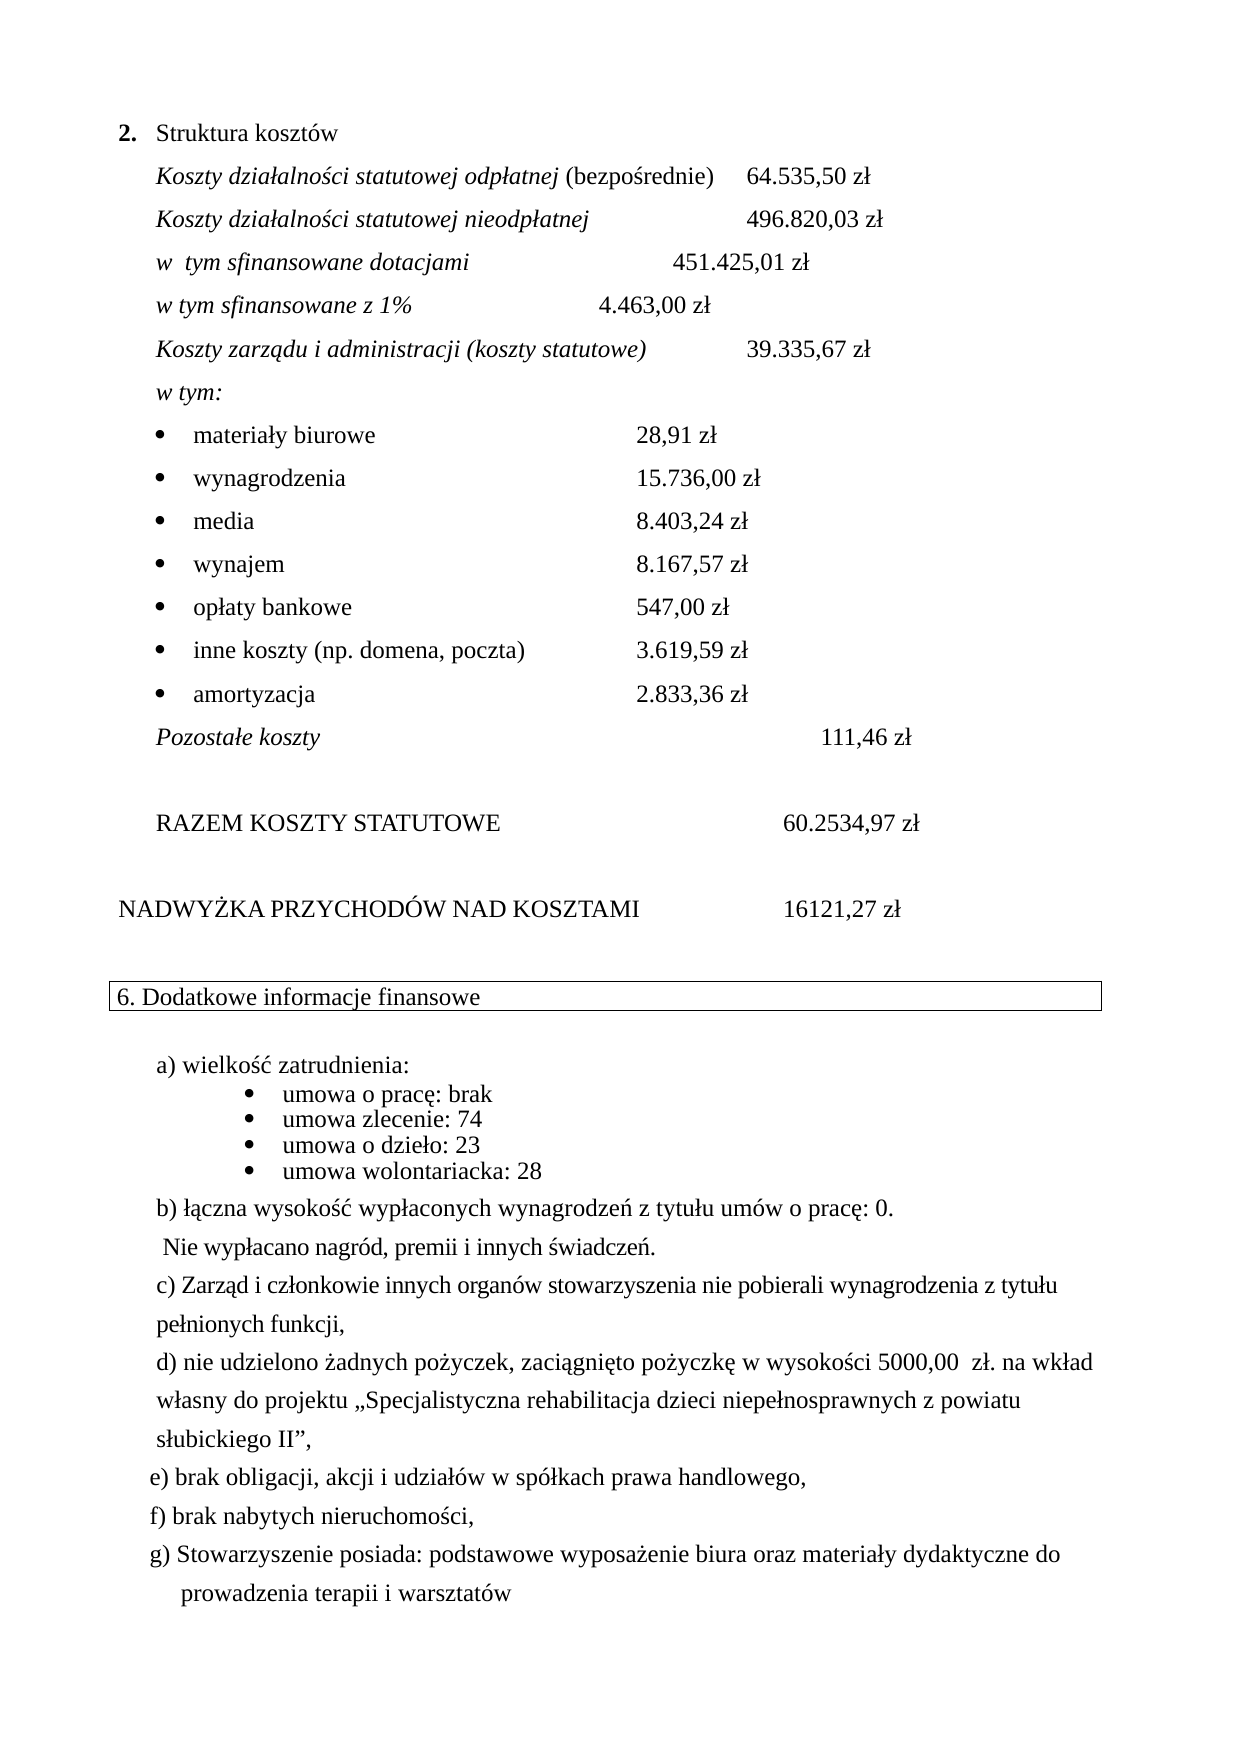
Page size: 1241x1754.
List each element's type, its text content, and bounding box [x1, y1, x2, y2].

text RAZEM KOSZTY STATUTOWE 60.2534,97 zł [118, 808, 1151, 837]
text w tym sfinansowane z 1% 4.463,00 zł [156, 291, 1151, 319]
list amortyzacja 2.833,36 zł [156, 679, 1151, 707]
list opłaty bankowe 547,00 zł [156, 592, 1151, 621]
list inne koszty (np. domena, poczta) 3.619,59 zł [156, 636, 1151, 664]
text Nie wypłacano nagród, premii i innych świadczeń. [156, 1224, 1142, 1263]
text Pozostałe koszty 111,46 zł [156, 722, 1151, 751]
text Koszty działalności statutowej nieodpłatnej 496.820,03 zł [156, 204, 1151, 233]
text b) łączna wysokość wypłaconych wynagrodzeń z tytułu umów o pracę: 0. [156, 1185, 1142, 1224]
table_header 6. Dodatkowe informacje finansowe [110, 982, 1101, 1010]
text d) nie udzielono żadnych pożyczek, zaciągnięto pożyczkę w wysokości 5000,00 zł. na wkład własny do projektu „Specjalistyczna rehabilitacja dzieci niepełnosprawnych z powiatu słubickiego II”, [156, 1340, 1132, 1455]
text Koszty zarządu i administracji (koszty statutowe) 39.335,67 zł [156, 334, 1151, 362]
list umowa wolontariacka: 28 [245, 1159, 877, 1185]
list umowa o dzieło: 23 [245, 1133, 877, 1159]
list materiały biurowe 28,91 zł [156, 420, 1151, 449]
list Struktura kosztów [118, 118, 1151, 147]
list g) Stowarzyszenie posiada: podstawowe wyposażenie biura oraz materiały dydaktyczne do [118, 1532, 1132, 1570]
text NADWYŻKA PRZYCHODÓW NAD KOSZTAMI 16121,27 zł [118, 894, 1151, 923]
list wynagrodzenia 15.736,00 zł [156, 463, 1151, 492]
list prowadzenia terapii i warsztatów [118, 1570, 1132, 1609]
list umowa o pracę: brak [245, 1081, 877, 1107]
list e) brak obligacji, akcji i udziałów w spółkach prawa handlowego, [118, 1455, 1132, 1493]
text a) wielkość zatrudnienia: [120, 1040, 499, 1081]
list f) brak nabytych nieruchomości, [118, 1493, 1132, 1532]
text w tym: [156, 377, 1151, 406]
list umowa zlecenie: 74 [245, 1107, 877, 1133]
text w tym sfinansowane dotacjami 451.425,01 zł [156, 247, 1151, 276]
text c) Zarząd i członkowie innych organów stowarzyszenia nie pobierali wynagrodzenia z tytułu pełnionych funkcji, [156, 1263, 1132, 1340]
list wynajem 8.167,57 zł [156, 549, 1151, 578]
text Koszty działalności statutowej odpłatnej (bezpośrednie) 64.535,50 zł [156, 161, 1151, 190]
list media 8.403,24 zł [156, 506, 1151, 535]
